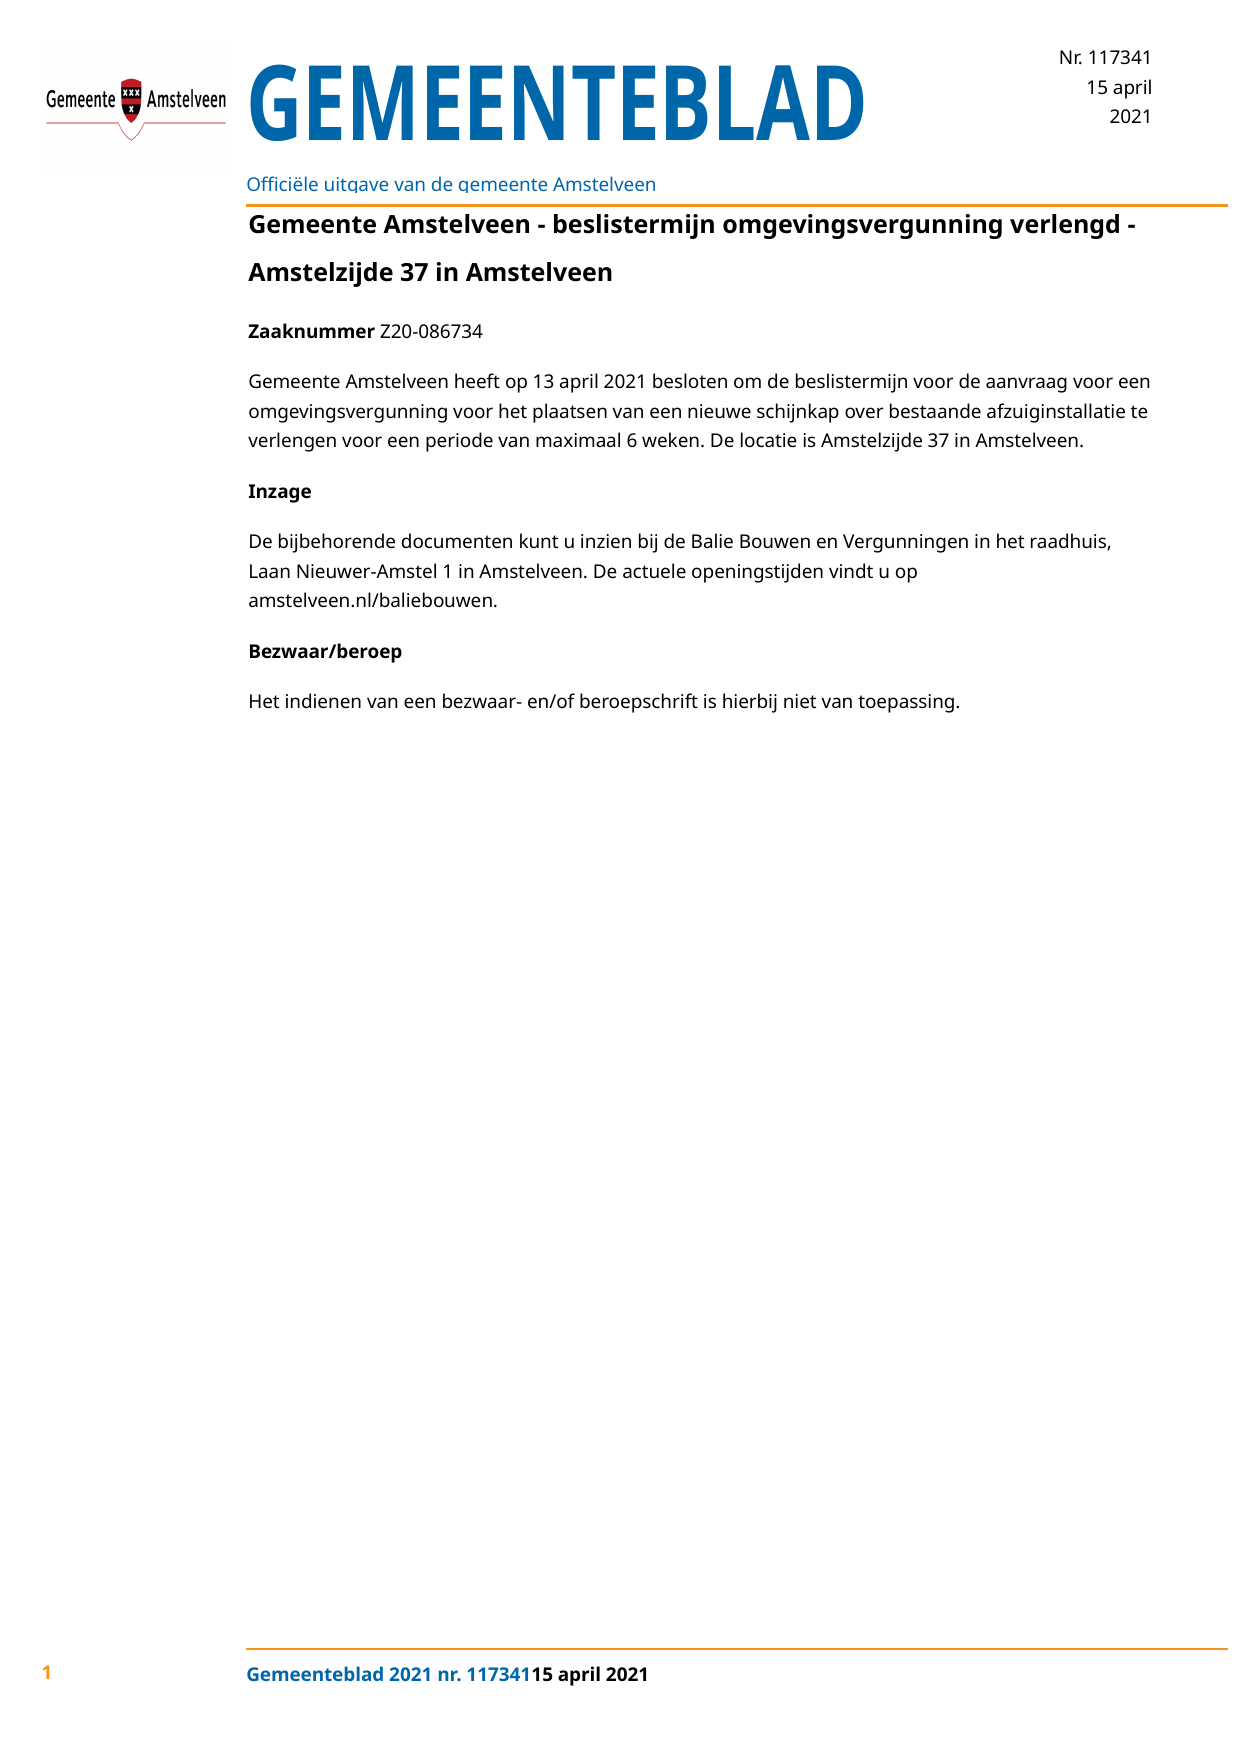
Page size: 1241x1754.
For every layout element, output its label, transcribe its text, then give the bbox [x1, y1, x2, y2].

text Het indienen van een bezwaar- en/of beroepschrift is hierbij niet van toepassing. [248, 688, 1152, 714]
text Inzage [248, 478, 1152, 504]
picture [41, 47, 231, 172]
text Zaaknummer Z20-086734 [248, 318, 1152, 344]
text Gemeente Amstelveen heeft op 13 april 2021 besloten om de beslistermijn voor de aanvraag voor een omgevingsvergunning voor het plaatsen van een nieuwe schijnkap over bestaande afzuiginstallatie te verlengen voor een periode van maximaal 6 weken. De locatie is Amstelzijde 37 in Amstelveen. [248, 368, 1152, 453]
text De bijbehorende documenten kunt u inzien bij de Balie Bouwen en Vergunningen in het raadhuis, Laan Nieuwer-Amstel 1 in Amstelveen. De actuele openingstijden vindt u op amstelveen.nl/baliebouwen. [248, 528, 1152, 613]
text Gemeente Amstelveen - beslistermijn omgevingsvergunning verlengd - Amstelzijde 37 in Amstelveen [248, 207, 1152, 288]
text Bezwaar/beroep [248, 638, 1152, 664]
